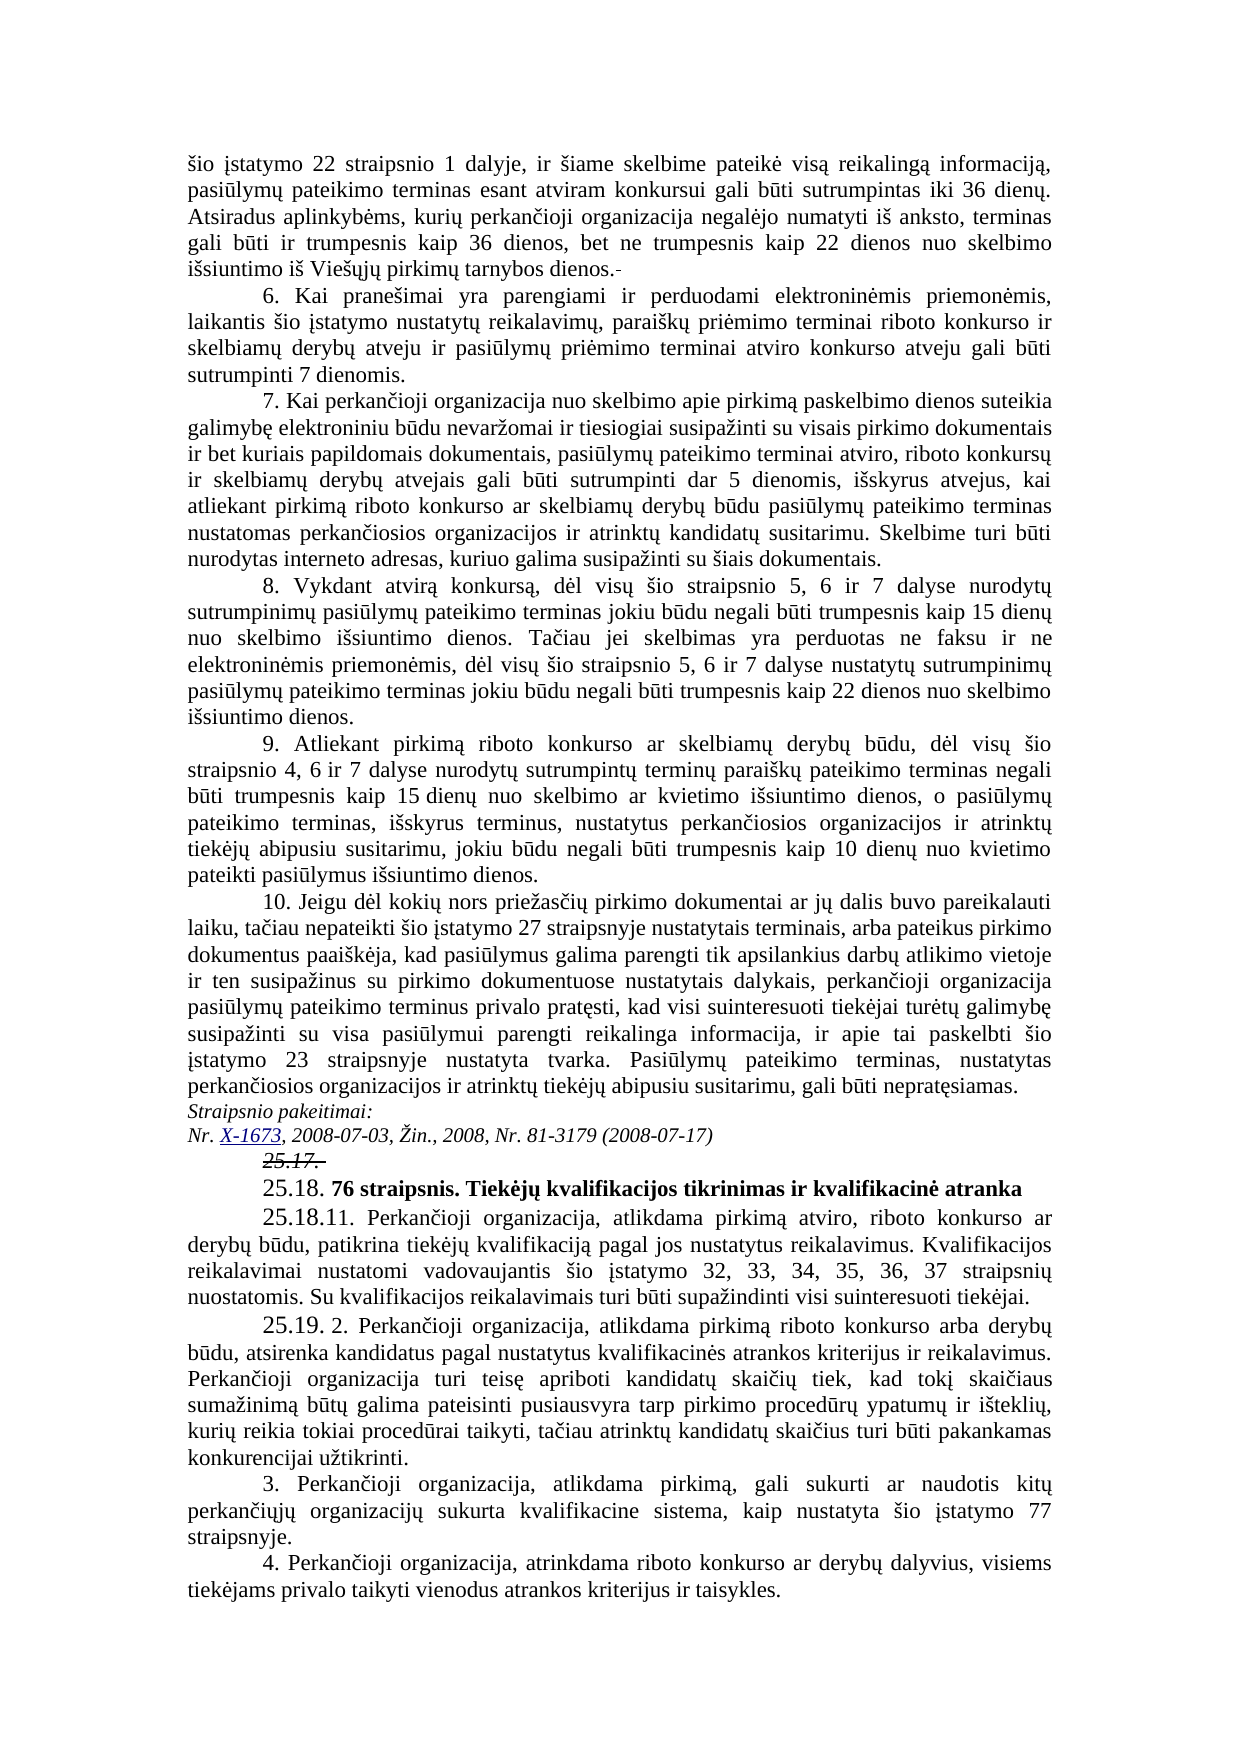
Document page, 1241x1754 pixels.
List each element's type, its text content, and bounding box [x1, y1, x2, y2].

text 6. Kai pranešimai yra parengiami ir perduodami elektroninėmis priemonėmis, laikantis šio įstatymo nustatytų reikalavimų, paraiškų priėmimo terminai riboto konkurso ir skelbiamų derybų atveju ir pasiūlymų priėmimo terminai atviro konkurso atveju gali būti sutrumpinti 7 dienomis. [187, 282, 1053, 387]
text 4. Perkančioji organizacija, atrinkdama riboto konkurso ar derybų dalyvius, visiems tiekėjams privalo taikyti vienodus atrankos kriterijus ir taisykles. [187, 1549, 1053, 1602]
subtitle 1. Perkančioji organizacija, atlikdama pirkimą atviro, riboto konkurso ar derybų būdu, patikrina tiekėjų kvalifikaciją pagal jos nustatytus reikalavimus. Kvalifikacijos reikalavimai nustatomi vadovaujantis šio įstatymo 32, 33, 34, 35, 36, 37 straipsnių nuostatomis. Su kvalifikacijos reikalavimais turi būti supažindinti visi suinteresuoti tiekėjai. [187, 1202, 1053, 1310]
text 8. Vykdant atvirą konkursą, dėl visų šio straipsnio 5, 6 ir 7 dalyse nurodytų sutrumpinimų pasiūlymų pateikimo terminas jokiu būdu negali būti trumpesnis kaip 15 dienų nuo skelbimo išsiuntimo dienos. Tačiau jei skelbimas yra perduotas ne faksu ir ne elektroninėmis priemonėmis, dėl visų šio straipsnio 5, 6 ir 7 dalyse nustatytų sutrumpinimų pasiūlymų pateikimo terminas jokiu būdu negali būti trumpesnis kaip 22 dienos nuo skelbimo išsiuntimo dienos. [187, 572, 1053, 730]
text 10. Jeigu dėl kokių nors priežasčių pirkimo dokumentai ar jų dalis buvo pareikalauti laiku, tačiau nepateikti šio įstatymo 27 straipsnyje nustatytais terminais, arba pateikus pirkimo dokumentus paaiškėja, kad pasiūlymus galima parengti tik apsilankius darbų atlikimo vietoje ir ten susipažinus su pirkimo dokumentuose nustatytais dalykais, perkančioji organizacija pasiūlymų pateikimo terminus privalo pratęsti, kad visi suinteresuoti tiekėjai turėtų galimybę susipažinti su visa pasiūlymui parengti reikalinga informacija, ir apie tai paskelbti šio įstatymo 23 straipsnyje nustatyta tvarka. Pasiūlymų pateikimo terminas, nustatytas perkančiosios organizacijos ir atrinktų tiekėjų abipusiu susitarimu, gali būti nepratęsiamas. [187, 888, 1053, 1099]
text 7. Kai perkančioji organizacija nuo skelbimo apie pirkimą paskelbimo dienos suteikia galimybę elektroniniu būdu nevaržomai ir tiesiogiai susipažinti su visais pirkimo dokumentais ir bet kuriais papildomais dokumentais, pasiūlymų pateikimo terminai atviro, riboto konkursų ir skelbiamų derybų atvejais gali būti sutrumpinti dar 5 dienomis, išskyrus atvejus, kai atliekant pirkimą riboto konkurso ar skelbiamų derybų būdu pasiūlymų pateikimo terminas nustatomas perkančiosios organizacijos ir atrinktų kandidatų susitarimu. Skelbime turi būti nurodytas interneto adresas, kuriuo galima susipažinti su šiais dokumentais. [187, 387, 1053, 572]
text Nr. X-1673, 2008-07-03, Žin., 2008, Nr. 81-3179 (2008-07-17) [187, 1123, 1053, 1147]
subtitle 76 straipsnis. Tiekėjų kvalifikacijos tikrinimas ir kvalifikacinė atranka [187, 1173, 1053, 1202]
text Straipsnio pakeitimai: [187, 1099, 1053, 1123]
text 9. Atliekant pirkimą riboto konkurso ar skelbiamų derybų būdu, dėl visų šio straipsnio 4, 6 ir 7 dalyse nurodytų sutrumpintų terminų paraiškų pateikimo terminas negali būti trumpesnis kaip 15 dienų nuo skelbimo ar kvietimo išsiuntimo dienos, o pasiūlymų pateikimo terminas, išskyrus terminus, nustatytus perkančiosios organizacijos ir atrinktų tiekėjų abipusiu susitarimu, jokiu būdu negali būti trumpesnis kaip 10 dienų nuo kvietimo pateikti pasiūlymus išsiuntimo dienos. [187, 730, 1053, 888]
subtitle šio įstatymo 22 straipsnio 1 dalyje, ir šiame skelbime pateikė visą reikalingą informaciją, pasiūlymų pateikimo terminas esant atviram konkursui gali būti sutrumpintas iki 36 dienų. Atsiradus aplinkybėms, kurių perkančioji organizacija negalėjo numatyti iš anksto, terminas gali būti ir trumpesnis kaip 36 dienos, bet ne trumpesnis kaip 22 dienos nuo skelbimo išsiuntimo iš Viešųjų pirkimų tarnybos dienos. [187, 150, 1053, 282]
subtitle 2. Perkančioji organizacija, atlikdama pirkimą riboto konkurso arba derybų būdu, atsirenka kandidatus pagal nustatytus kvalifikacinės atrankos kriterijus ir reikalavimus. Perkančioji organizacija turi teisę apriboti kandidatų skaičių tiek, kad tokį skaičiaus sumažinimą būtų galima pateisinti pusiausvyra tarp pirkimo procedūrų ypatumų ir išteklių, kurių reikia tokiai procedūrai taikyti, tačiau atrinktų kandidatų skaičius turi būti pakankamas konkurencijai užtikrinti. [187, 1310, 1053, 1470]
text 3. Perkančioji organizacija, atlikdama pirkimą, gali sukurti ar naudotis kitų perkančiųjų organizacijų sukurta kvalifikacine sistema, kaip nustatyta šio įstatymo 77 straipsnyje. [187, 1470, 1053, 1549]
